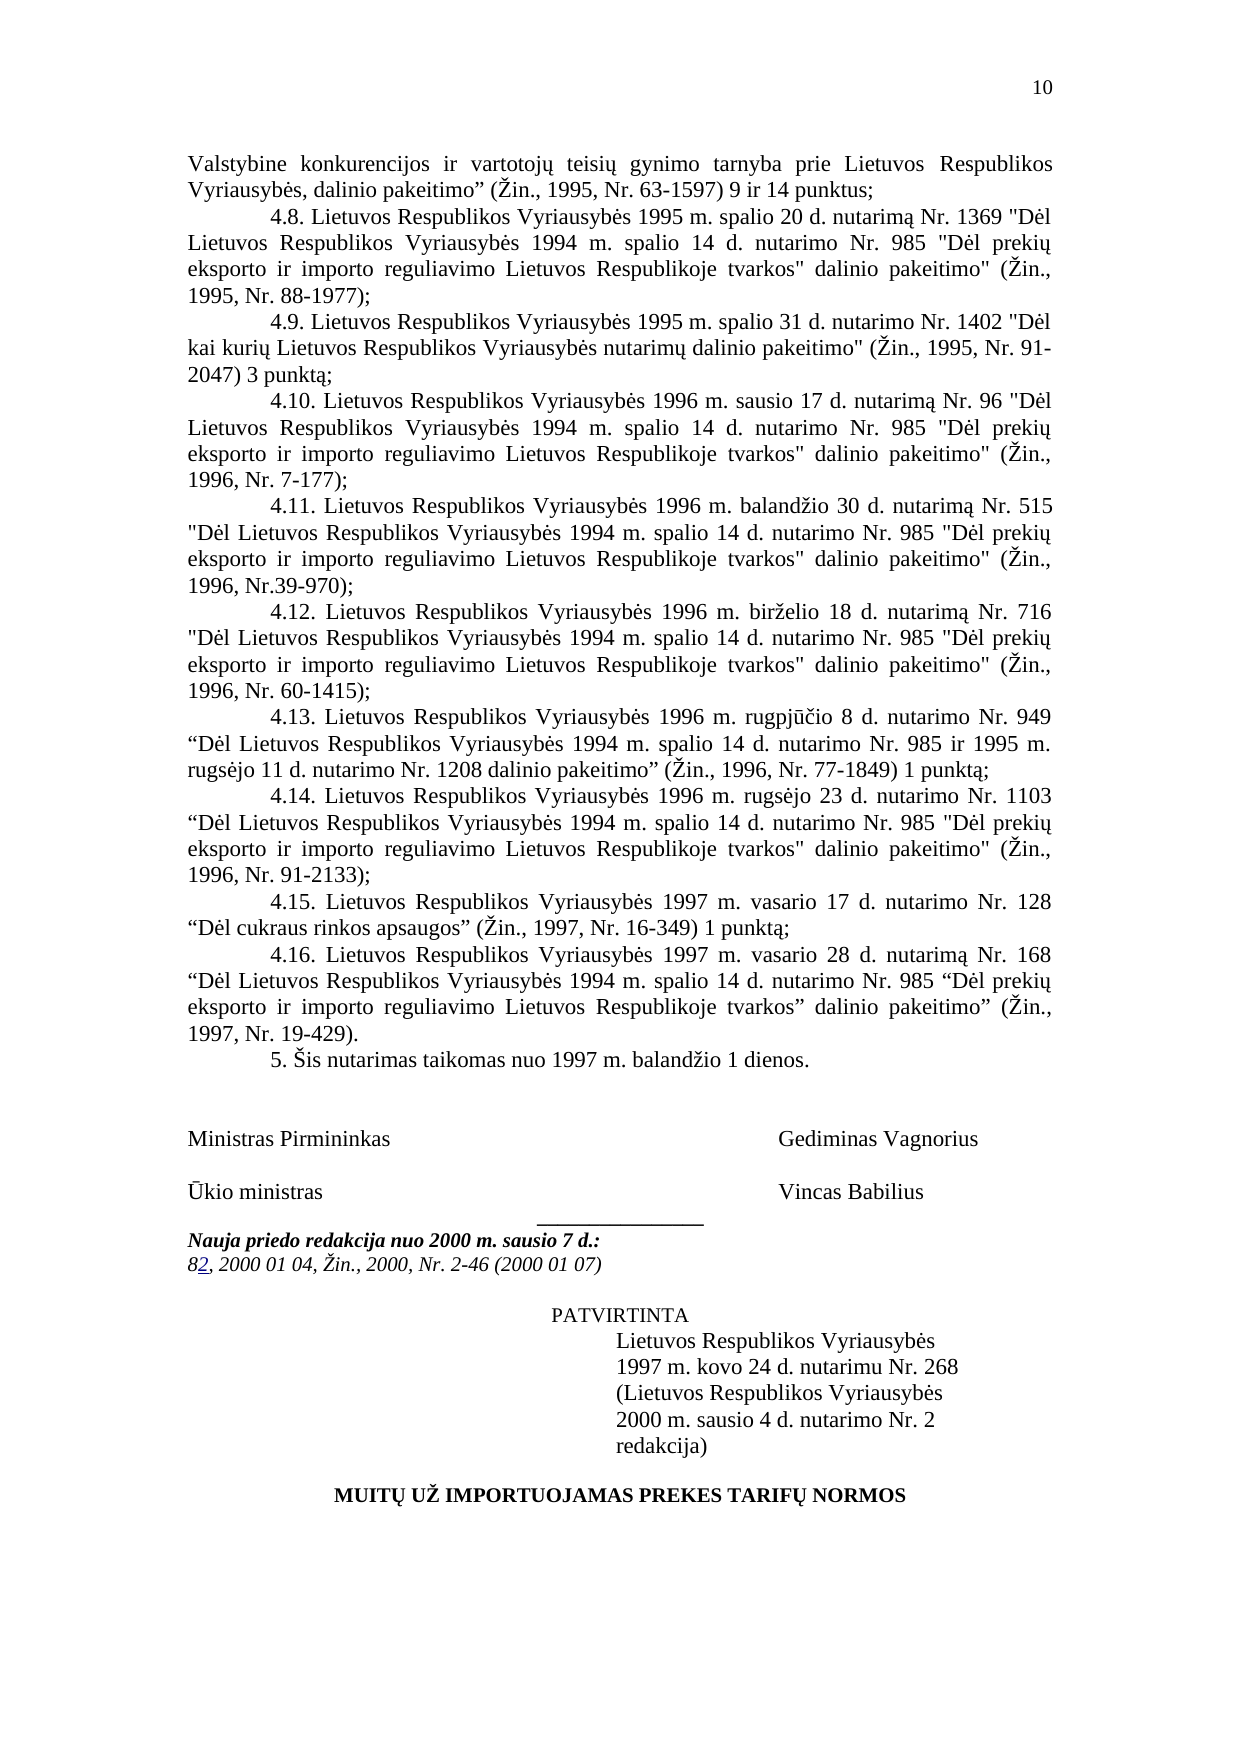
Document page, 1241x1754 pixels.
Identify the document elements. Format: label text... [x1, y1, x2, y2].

text 4.10. Lietuvos Respublikos Vyriausybės 1996 m. sausio 17 d. nutarimą Nr. 96 "Dėl Lietuvos Respublikos Vyriausybės 1994 m. spalio 14 d. nutarimo Nr. 985 "Dėl prekių eksporto ir importo reguliavimo Lietuvos Respublikoje tvarkos" dalinio pakeitimo" (Žin., 1996, Nr. 7-177); [187, 387, 1053, 493]
text Valstybine konkurencijos ir vartotojų teisių gynimo tarnyba prie Lietuvos respublikos Vyriausybės, dalinio pakeitimo” (Žin., 1995, Nr. 63-1597) 9 ir 14 punktus; [187, 150, 1053, 203]
text 4.15. Lietuvos Respublikos Vyriausybės 1997 m. vasario 17 d. nutarimo Nr. 128 “Dėl cukraus rinkos apsaugos” (Žin., 1997, Nr. 16-349) 1 punktą; [187, 888, 1053, 941]
text 4.8. Lietuvos Respublikos Vyriausybės 1995 m. spalio 20 d. nutarimą Nr. 1369 "Dėl Lietuvos Respublikos Vyriausybės 1994 m. spalio 14 d. nutarimo Nr. 985 "Dėl prekių eksporto ir importo reguliavimo Lietuvos Respublikoje tvarkos" dalinio pakeitimo" (Žin., 1995, Nr. 88-1977); [187, 203, 1053, 308]
text 82, 2000 01 04, Žin., 2000, Nr. 2-46 (2000 01 07) [187, 1252, 1053, 1276]
subtitle Muitų už importuojamas prekes tarifų normos [187, 1483, 1053, 1507]
text Nauja priedo redakcija nuo 2000 m. sausio 7 d.: [187, 1228, 1053, 1252]
text 4.11. Lietuvos Respublikos Vyriausybės 1996 m. balandžio 30 d. nutarimą Nr. 515 "Dėl Lietuvos Respublikos Vyriausybės 1994 m. spalio 14 d. nutarimo Nr. 985 "Dėl prekių eksporto ir importo reguliavimo Lietuvos Respublikoje tvarkos" dalinio pakeitimo" (Žin., 1996, Nr.39-970); [187, 493, 1053, 598]
text 4.14. Lietuvos Respublikos Vyriausybės 1996 m. rugsėjo 23 d. nutarimo Nr. 1103 “Dėl Lietuvos Respublikos Vyriausybės 1994 m. spalio 14 d. nutarimo Nr. 985 "Dėl prekių eksporto ir importo reguliavimo Lietuvos Respublikoje tvarkos" dalinio pakeitimo" (Žin., 1996, Nr. 91-2133); [187, 782, 1053, 888]
text 4.13. Lietuvos Respublikos Vyriausybės 1996 m. rugpjūčio 8 d. nutarimo Nr. 949 “Dėl Lietuvos Respublikos Vyriausybės 1994 m. spalio 14 d. nutarimo Nr. 985 ir 1995 m. rugsėjo 11 d. nutarimo Nr. 1208 dalinio pakeitimo” (Žin., 1996, Nr. 77-1849) 1 punktą; [187, 703, 1053, 782]
text ________________ [187, 1204, 1053, 1228]
subtitle Patvirtinta [187, 1303, 1053, 1327]
text 4.12. Lietuvos Respublikos Vyriausybės 1996 m. birželio 18 d. nutarimą Nr. 716 "Dėl Lietuvos Respublikos Vyriausybės 1994 m. spalio 14 d. nutarimo Nr. 985 "Dėl prekių eksporto ir importo reguliavimo Lietuvos Respublikoje tvarkos" dalinio pakeitimo" (Žin., 1996, Nr. 60-1415); [187, 598, 1053, 703]
text 4.16. Lietuvos Respublikos Vyriausybės 1997 m. vasario 28 d. nutarimą Nr. 168 “Dėl Lietuvos Respublikos Vyriausybės 1994 m. spalio 14 d. nutarimo Nr. 985 “Dėl prekių eksporto ir importo reguliavimo Lietuvos Respublikoje tvarkos” dalinio pakeitimo” (Žin., 1997, Nr. 19-429). [187, 941, 1053, 1046]
text Ūkio ministras Vincas Babilius [187, 1178, 1053, 1204]
subtitle Lietuvos Respublikos Vyriausybės [187, 1327, 1053, 1353]
subtitle 2000 m. sausio 4 d. nutarimo Nr. 2 [187, 1406, 1053, 1432]
text Ministras Pirmininkas Gediminas Vagnorius [187, 1125, 1053, 1151]
subtitle 5. Šis nutarimas taikomas nuo 1997 m. balandžio 1 dienos. [187, 1046, 1053, 1072]
text redakcija) [187, 1432, 1053, 1458]
text (Lietuvos Respublikos Vyriausybės [187, 1379, 1053, 1406]
text 4.9. Lietuvos Respublikos Vyriausybės 1995 m. spalio 31 d. nutarimo Nr. 1402 "Dėl kai kurių Lietuvos Respublikos Vyriausybės nutarimų dalinio pakeitimo" (Žin., 1995, Nr. 91-2047) 3 punktą; [187, 308, 1053, 387]
subtitle 1997 m. kovo 24 d. nutarimu Nr. 268 [187, 1353, 1053, 1379]
